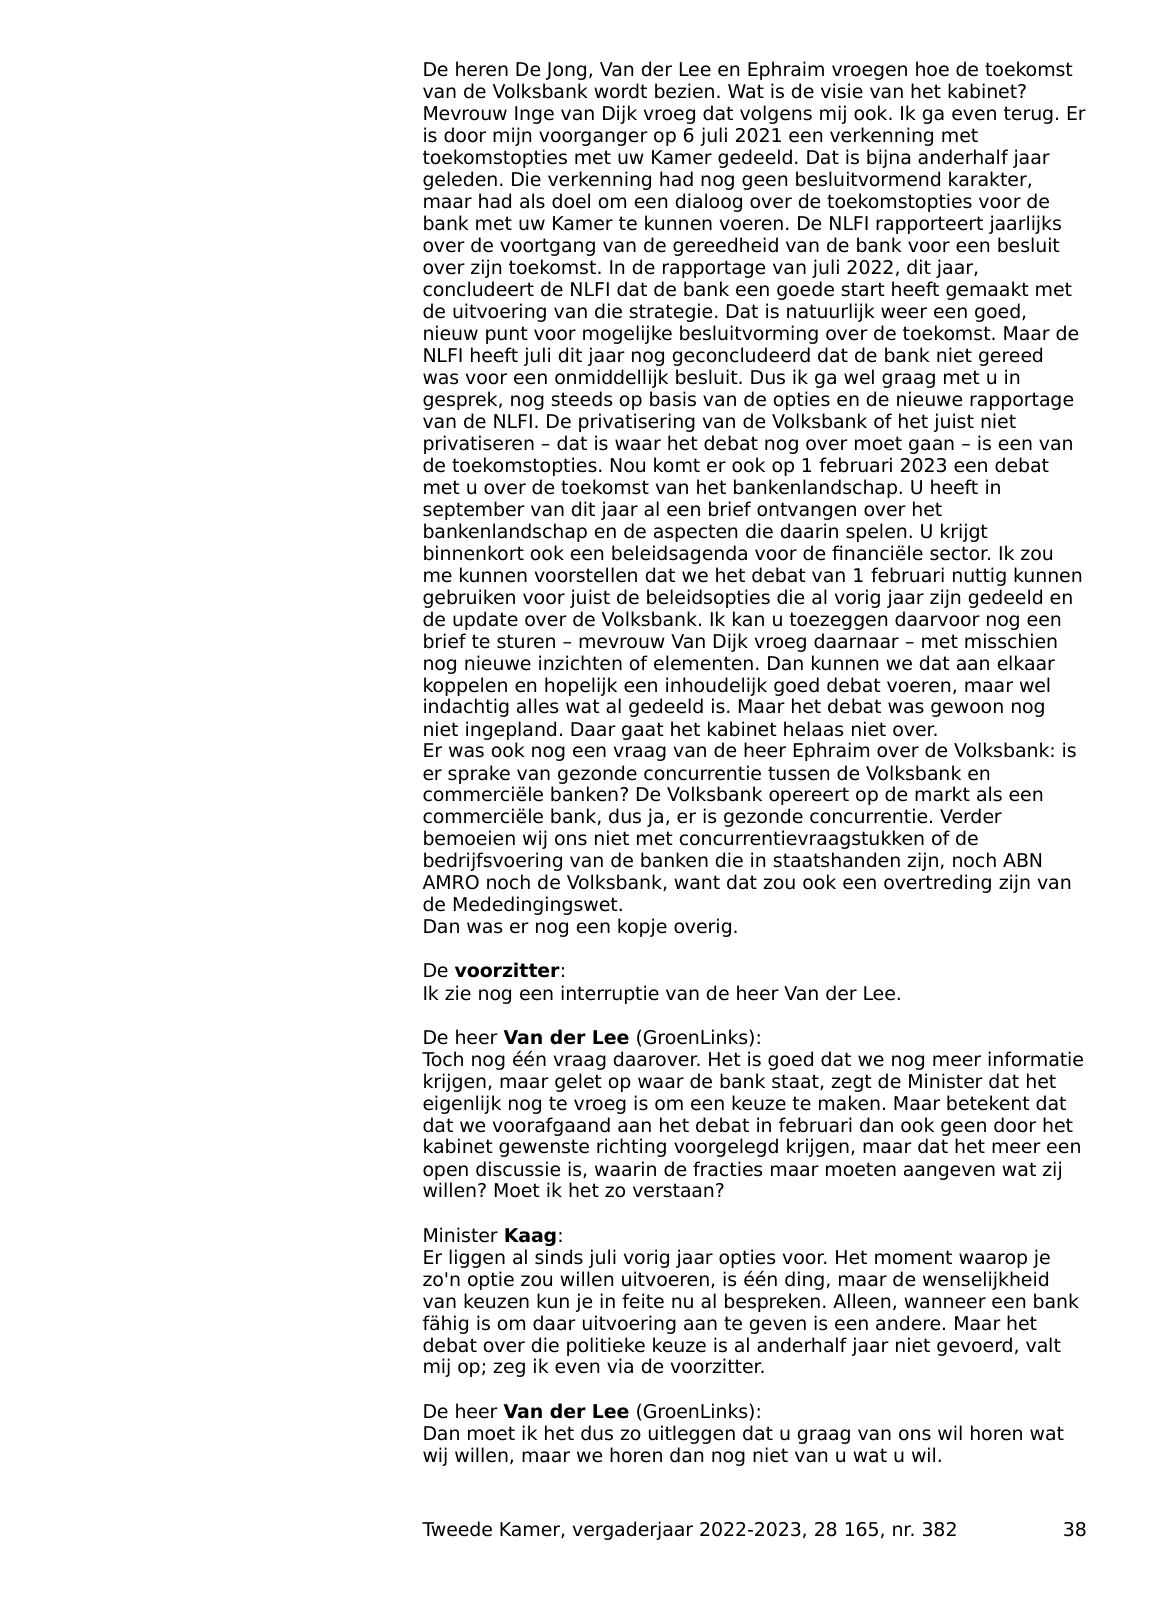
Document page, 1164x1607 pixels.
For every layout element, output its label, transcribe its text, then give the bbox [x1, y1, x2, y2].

text Dan moet ik het dus zo uitleggen dat u graag van ons wil horen wat wij willen, maar we horen dan nog niet van u wat u wil. [422, 1423, 1087, 1467]
text Er liggen al sinds juli vorig jaar opties voor. Het moment waarop je zo'n optie zou willen uitvoeren, is één ding, maar de wenselijkheid van keuzen kun je in feite nu al bespreken. Alleen, wanneer een bank fähig is om daar uitvoering aan te geven is een andere. Maar het debat over die politieke keuze is al anderhalf jaar niet gevoerd, valt mij op; zeg ik even via de voorzitter. [422, 1247, 1087, 1378]
text De heer Van der Lee (GroenLinks): [422, 1027, 1087, 1048]
text Ik zie nog een interruptie van de heer Van der Lee. [422, 982, 1087, 1004]
text Toch nog één vraag daarover. Het is goed dat we nog meer informatie krijgen, maar gelet op waar de bank staat, zegt de Minister dat het eigenlijk nog te vroeg is om een keuze te maken. Maar betekent dat dat we voorafgaand aan het debat in februari dan ook geen door het kabinet gewenste richting voorgelegd krijgen, maar dat het meer een open discussie is, waarin de fracties maar moeten aangeven wat zij willen? Moet ik het zo verstaan? [422, 1048, 1087, 1202]
text Er was ook nog een vraag van de heer Ephraim over de Volksbank: is er sprake van gezonde concurrentie tussen de Volksbank en commerciële banken? De Volksbank opereert op de markt als een commerciële bank, dus ja, er is gezonde concurrentie. Verder bemoeien wij ons niet met concurrentievraagstukken of de bedrijfsvoering van de banken die in staatshanden zijn, noch ABN AMRO noch de Volksbank, want dat zou ook een overtreding zijn van de Mededingingswet. [422, 740, 1087, 916]
text De heren De Jong, Van der Lee en Ephraim vroegen hoe de toekomst van de Volksbank wordt bezien. Wat is de visie van het kabinet? Mevrouw Inge van Dijk vroeg dat volgens mij ook. Ik ga even terug. Er is door mijn voorganger op 6 juli 2021 een verkenning met toekomstopties met uw Kamer gedeeld. Dat is bijna anderhalf jaar geleden. Die verkenning had nog geen besluitvormend karakter, maar had als doel om een dialoog over de toekomstopties voor de bank met uw Kamer te kunnen voeren. De NLFI rapporteert jaarlijks over de voortgang van de gereedheid van de bank voor een besluit over zijn toekomst. In de rapportage van juli 2022, dit jaar, concludeert de NLFI dat de bank een goede start heeft gemaakt met de uitvoering van die strategie. Dat is natuurlijk weer een goed, nieuw punt voor mogelijke besluitvorming over de toekomst. Maar de NLFI heeft juli dit jaar nog geconcludeerd dat de bank niet gereed was voor een onmiddellijk besluit. Dus ik ga wel graag met u in gesprek, nog steeds op basis van de opties en de nieuwe rapportage van de NLFI. De privatisering van de Volksbank of het juist niet privatiseren – dat is waar het debat nog over moet gaan – is een van de toekomstopties. Nou komt er ook op 1 februari 2023 een debat met u over de toekomst van het bankenlandschap. U heeft in september van dit jaar al een brief ontvangen over het bankenlandschap en de aspecten die daarin spelen. U krijgt binnenkort ook een beleidsagenda voor de financiële sector. Ik zou me kunnen voorstellen dat we het debat van 1 februari nuttig kunnen gebruiken voor juist de beleidsopties die al vorig jaar zijn gedeeld en de update over de Volksbank. Ik kan u toezeggen daarvoor nog een brief te sturen – mevrouw Van Dijk vroeg daarnaar – met misschien nog nieuwe inzichten of elementen. Dan kunnen we dat aan elkaar koppelen en hopelijk een inhoudelijk goed debat voeren, maar wel indachtig alles wat al gedeeld is. Maar het debat was gewoon nog niet ingepland. Daar gaat het kabinet helaas niet over. [422, 59, 1087, 740]
text De voorzitter: [422, 960, 1087, 982]
text Dan was er nog een kopje overig. [422, 916, 1087, 938]
text Minister Kaag: [422, 1224, 1087, 1247]
text De heer Van der Lee (GroenLinks): [422, 1401, 1087, 1423]
